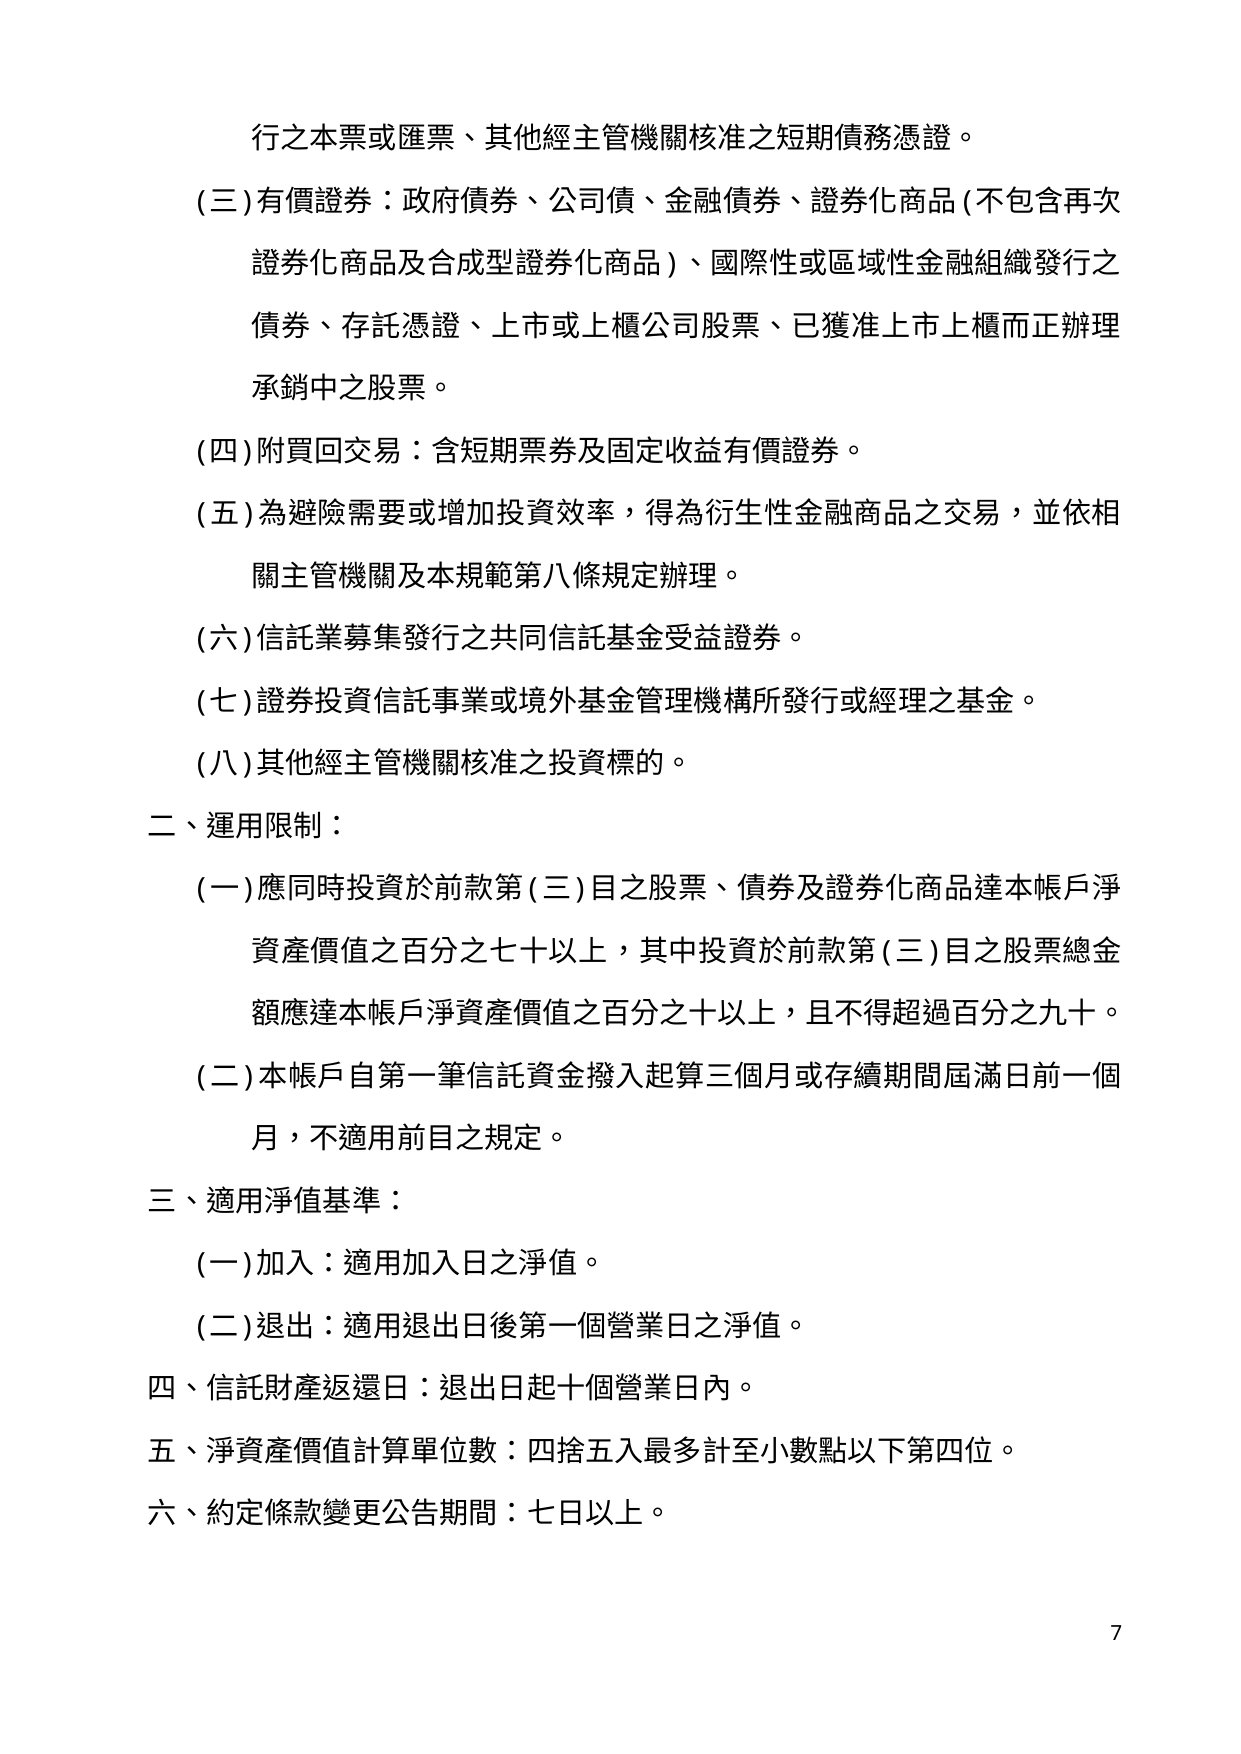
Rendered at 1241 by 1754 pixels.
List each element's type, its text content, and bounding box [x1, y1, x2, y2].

text (一)加入：適用加入日之淨值。 [192, 1219, 1122, 1282]
text 行之本票或匯票、其他經主管機關核准之短期債務憑證。 [192, 94, 1122, 157]
text (四)附買回交易：含短期票券及固定收益有價證券。 [192, 407, 1122, 469]
text (六)信託業募集發行之共同信託基金受益證券。 [192, 594, 1122, 657]
text 五、淨資產價值計算單位數：四捨五入最多計至小數點以下第四位。 [148, 1407, 1122, 1469]
text (一)應同時投資於前款第(三)目之股票、債券及證券化商品達本帳戶淨資產價值之百分之七十以上，其中投資於前款第(三)目之股票總金額應達本帳戶淨資產價值之百分之十以上，且不得超過百分之九十。 [192, 844, 1122, 1032]
text (七)證券投資信託事業或境外基金管理機構所發行或經理之基金。 [192, 657, 1122, 719]
text 二、運用限制： [148, 782, 1122, 844]
text 六、約定條款變更公告期間：七日以上。 [148, 1469, 1122, 1532]
text (三)有價證券：政府債券、公司債、金融債券、證券化商品(不包含再次證券化商品及合成型證券化商品)、國際性或區域性金融組織發行之債券、存託憑證、上市或上櫃公司股票、已獲准上市上櫃而正辦理承銷中之股票。 [192, 157, 1122, 407]
text 四、信託財產返還日：退出日起十個營業日內。 [148, 1344, 1122, 1407]
text (八)其他經主管機關核准之投資標的。 [192, 719, 1122, 782]
text (五)為避險需要或增加投資效率，得為衍生性金融商品之交易，並依相關主管機關及本規範第八條規定辦理。 [192, 469, 1122, 594]
text (二)退出：適用退出日後第一個營業日之淨值。 [192, 1282, 1122, 1344]
text (二)本帳戶自第一筆信託資金撥入起算三個月或存續期間屆滿日前一個月，不適用前目之規定。 [192, 1032, 1122, 1157]
text 三、適用淨值基準： [148, 1157, 1122, 1219]
